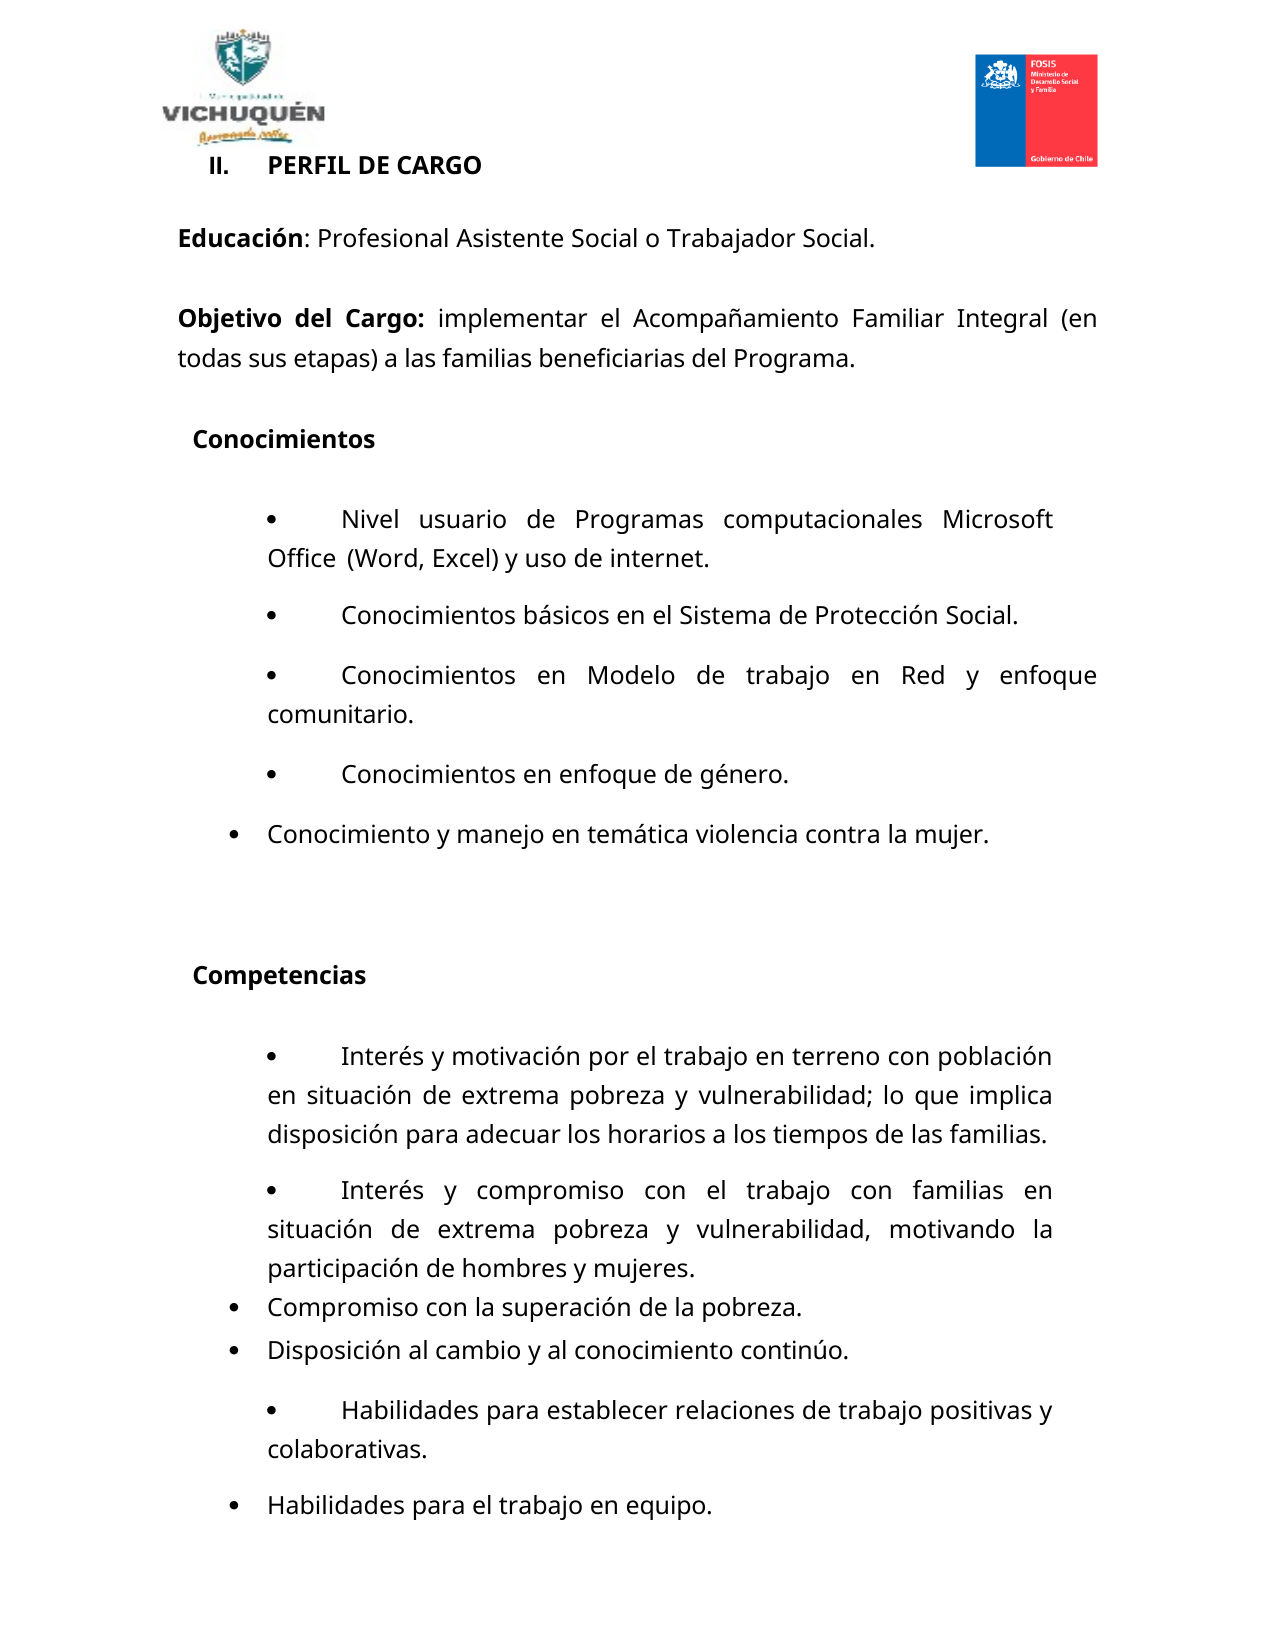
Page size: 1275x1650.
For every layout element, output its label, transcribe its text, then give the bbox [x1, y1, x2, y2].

list Compromiso con la superación de la pobreza. [229, 1290, 1098, 1324]
list PERFIL DE CARGO [209, 148, 1098, 182]
list Disposición al cambio y al conocimiento continúo. [229, 1333, 1098, 1367]
list Interés y compromiso con el trabajo con familias en situación de extrema pobreza y vulnerabilidad, motivando la participación de hombres y mujeres. [267, 1173, 1053, 1285]
list Conocimiento y manejo en temática violencia contra la mujer. [229, 817, 1098, 851]
text Objetivo del Cargo: implementar el Acompañamiento Familiar Integral (en todas sus etapas) a las familias beneficiarias del Programa. [177, 301, 1098, 374]
subtitle Conocimientos [192, 421, 1098, 455]
subtitle Competencias [192, 958, 1098, 992]
text Educación: Profesional Asistente Social o Trabajador Social. [177, 220, 1098, 254]
list Habilidades para el trabajo en equipo. [229, 1488, 1098, 1522]
list Conocimientos básicos en el Sistema de Protección Social. [267, 597, 1098, 631]
list Interés y motivación por el trabajo en terreno con población en situación de extrema pobreza y vulnerabilidad; lo que implica disposición para adecuar los horarios a los tiempos de las familias. [267, 1038, 1053, 1151]
list Habilidades para establecer relaciones de trabajo positivas y colaborativas. [267, 1393, 1053, 1466]
list Nivel usuario de Programas computacionales Microsoft Office (Word, Excel) y uso de internet. [267, 502, 1053, 575]
list Conocimientos en Modelo de trabajo en Red y enfoque comunitario. [267, 657, 1098, 731]
list Conocimientos en enfoque de género. [267, 756, 1098, 791]
